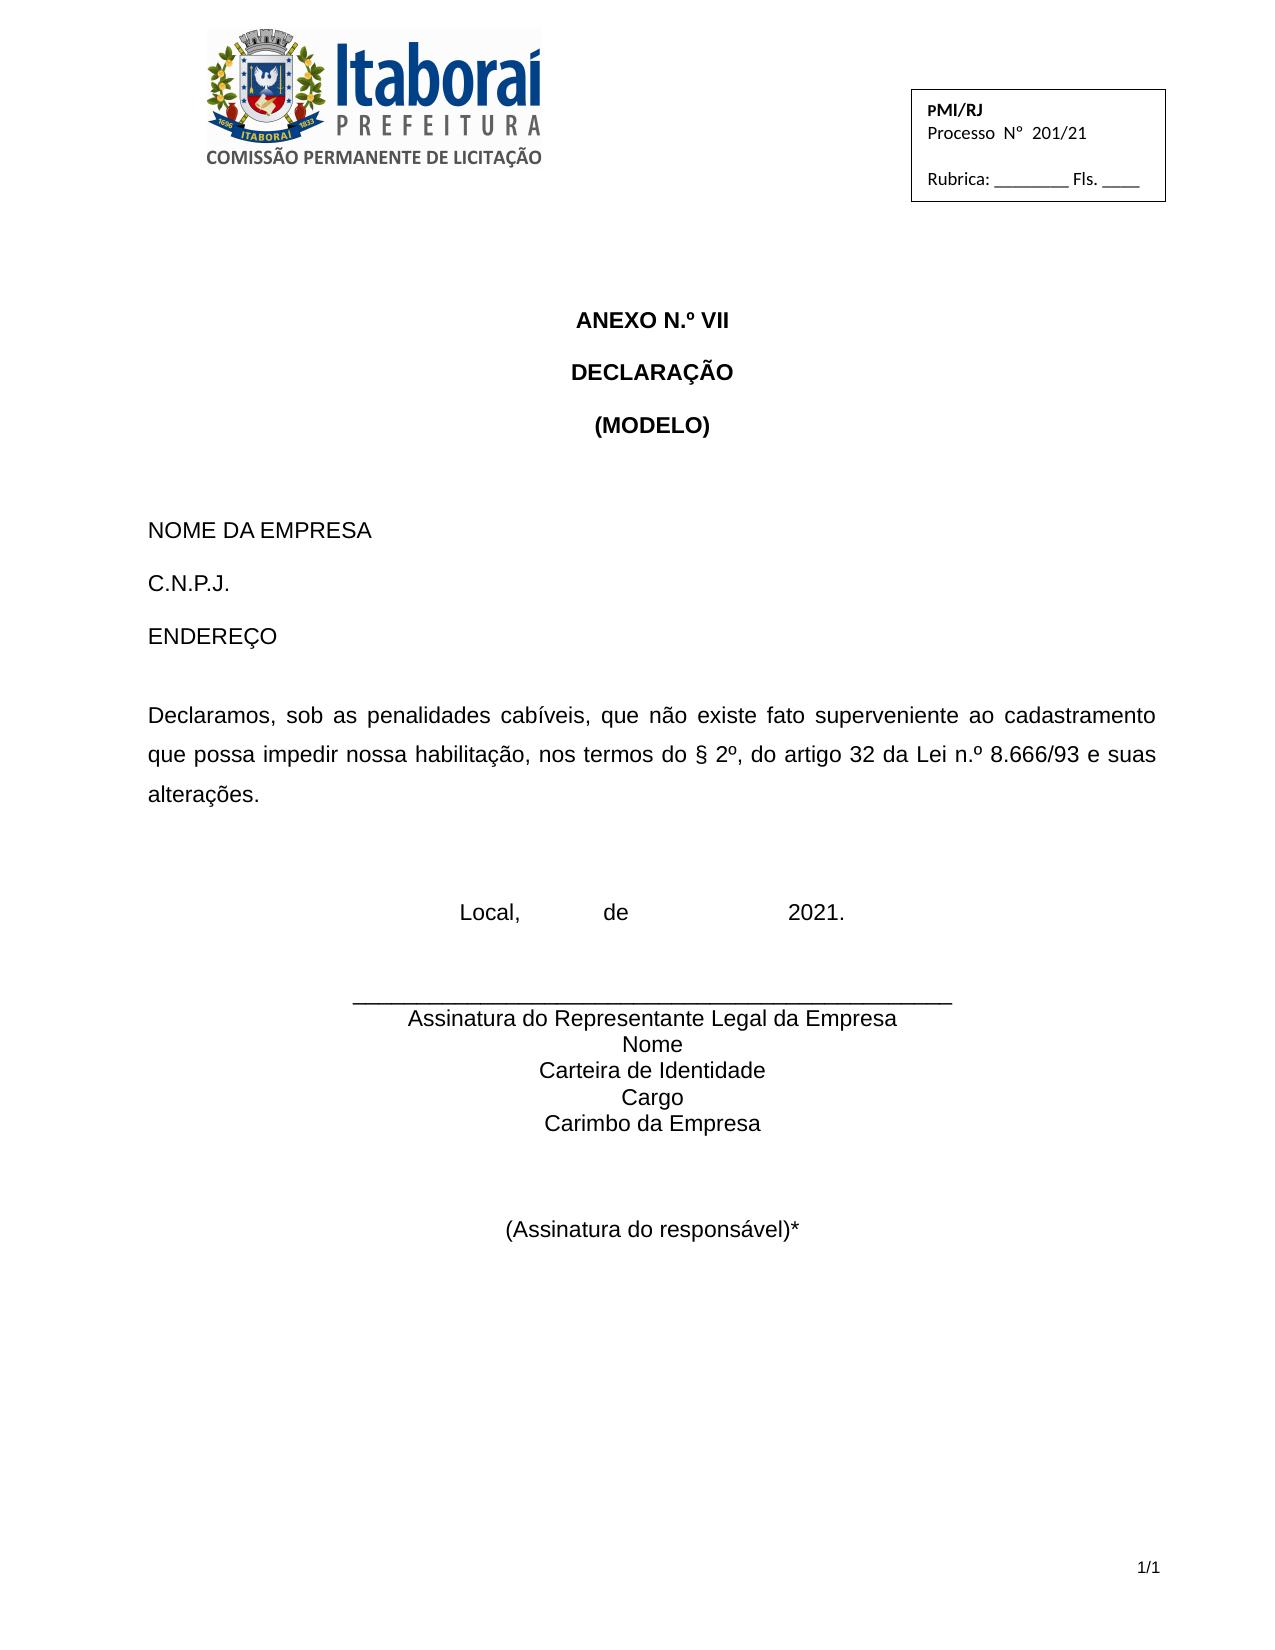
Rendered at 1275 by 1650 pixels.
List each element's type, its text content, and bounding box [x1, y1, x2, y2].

text Assinatura do Representante Legal da Empresa [148, 1005, 1157, 1031]
text Carteira de Identidade [148, 1057, 1157, 1084]
text (Assinatura do responsável)* [148, 1216, 1157, 1242]
text Local, de 2021. [148, 899, 1157, 926]
text (MODELO) [148, 412, 1157, 438]
text Cargo [148, 1084, 1157, 1110]
text C.N.P.J. [148, 570, 1157, 596]
text _______________________________________________ [148, 978, 1157, 1005]
text Declaramos, sob as penalidades cabíveis, que não existe fato superveniente ao cadastramento que possa impedir nossa habilitação, nos termos do § 2º, do artigo 32 da Lei n.º 8.666/93 e suas alterações. [148, 702, 1157, 807]
text ANEXO N.º VII [148, 307, 1157, 333]
text Carimbo da Empresa [148, 1110, 1157, 1137]
text ENDEREÇO [148, 623, 1157, 649]
text NOME DA EMPRESA [148, 517, 1157, 544]
text Nome [148, 1031, 1157, 1057]
text DECLARAÇÃO [148, 359, 1157, 386]
